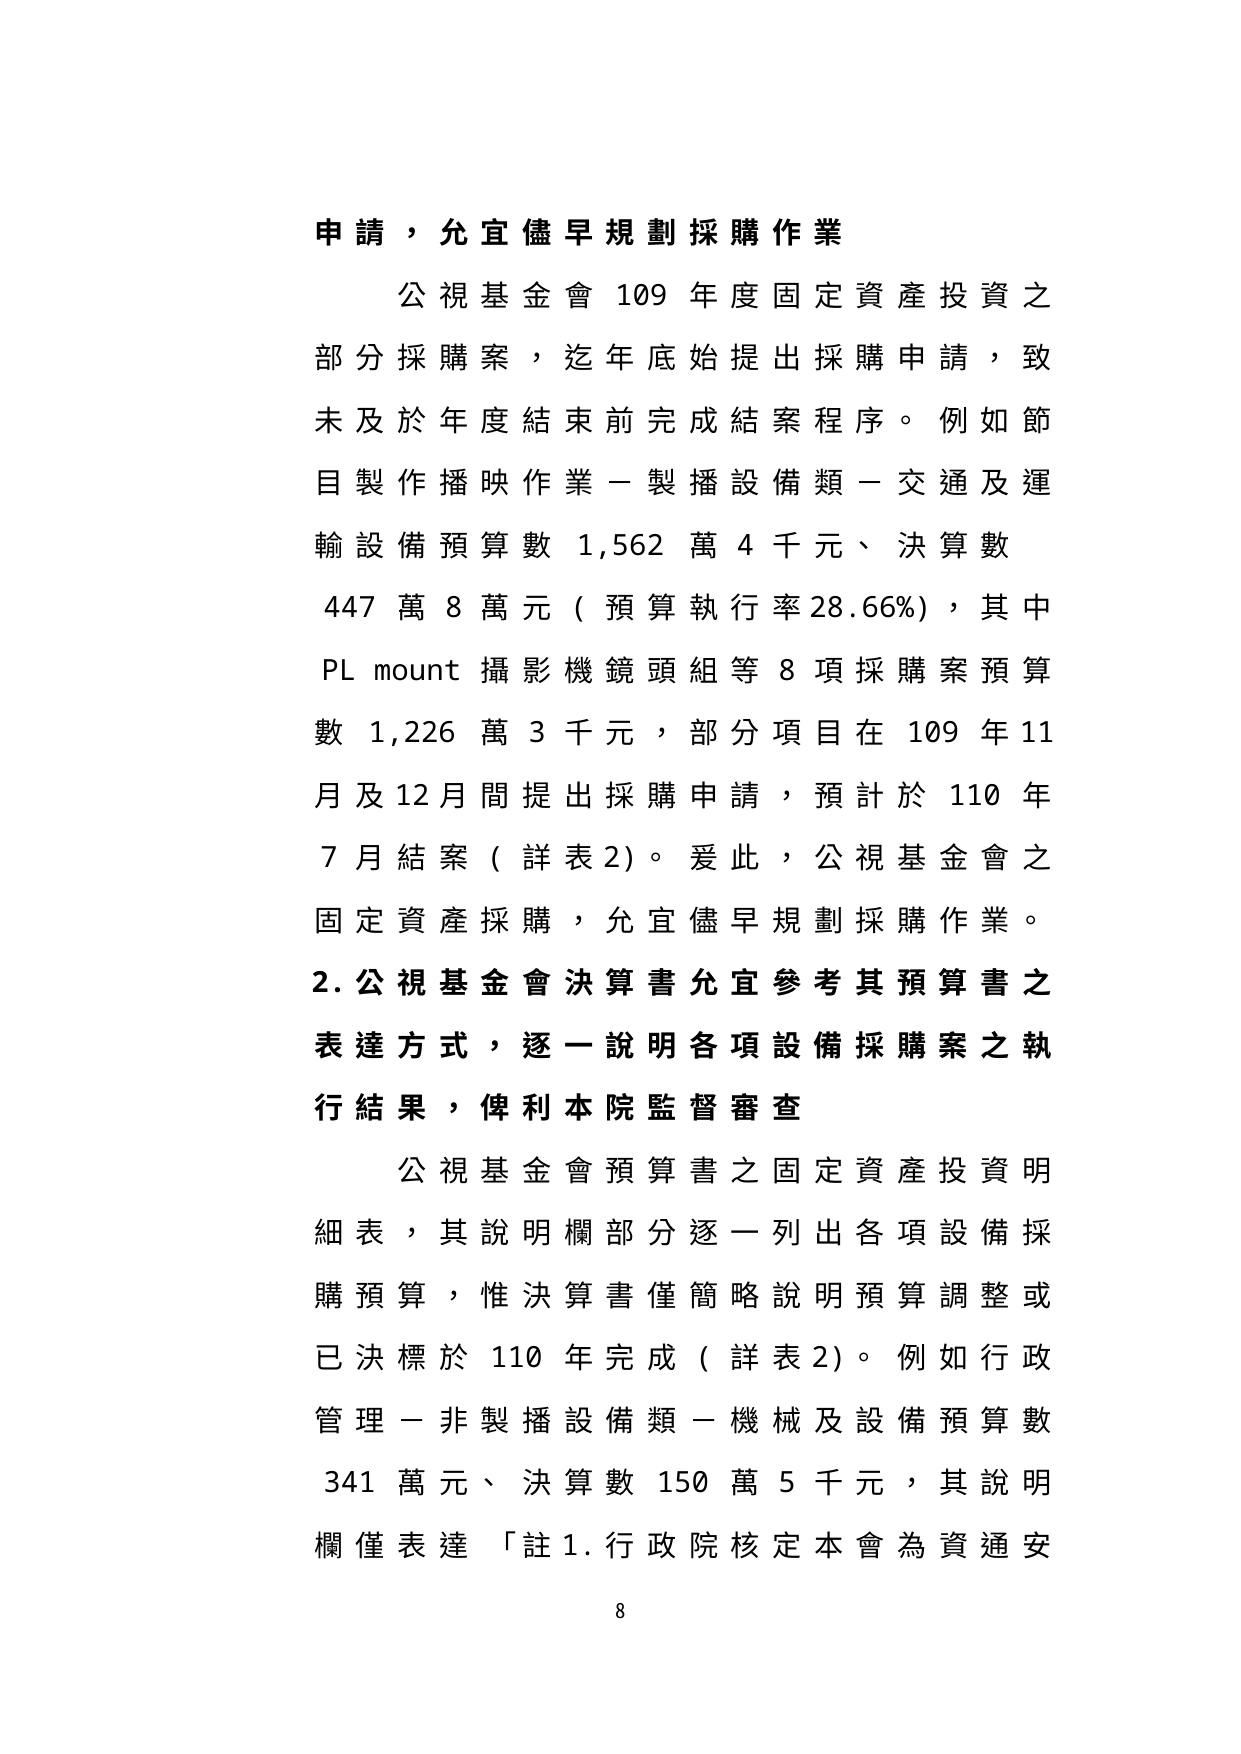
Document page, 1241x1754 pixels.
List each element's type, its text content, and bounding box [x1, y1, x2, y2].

text 申請，允宜儘早規劃採購作業 [271, 189, 1058, 252]
text 公視基金會預算書之固定資產投資明細表，其說明欄部分逐一列出各項設備採購預算，惟決算書僅簡略說明預算調整或已決標於110年完成(詳表2)。例如行政管理－非製播設備類－機械及設備預算數341萬元、決算數150萬5千元，其說明欄僅表達「註1.行政院核定本會為資通安 [301, 1127, 1058, 1564]
text 公視基金會109年度固定資產投資之部分採購案，迄年底始提出採購申請，致未及於年度結束前完成結案程序。例如節目製作播映作業－製播設備類－交通及運輸設備預算數1,562萬4千元、決算數447萬8萬元(預算執行率28.66%)，其中PL mount攝影機鏡頭組等8項採購案預算數1,226萬3千元，部分項目在109年11月及12月間提出採購申請，預計於110年7月結案(詳表2)。爰此，公視基金會之固定資產採購，允宜儘早規劃採購作業。 [301, 252, 1058, 939]
text 2.公視基金會決算書允宜參考其預算書之表達方式，逐一說明各項設備採購案之執行結果，俾利本院監督審查 [271, 939, 1058, 1127]
